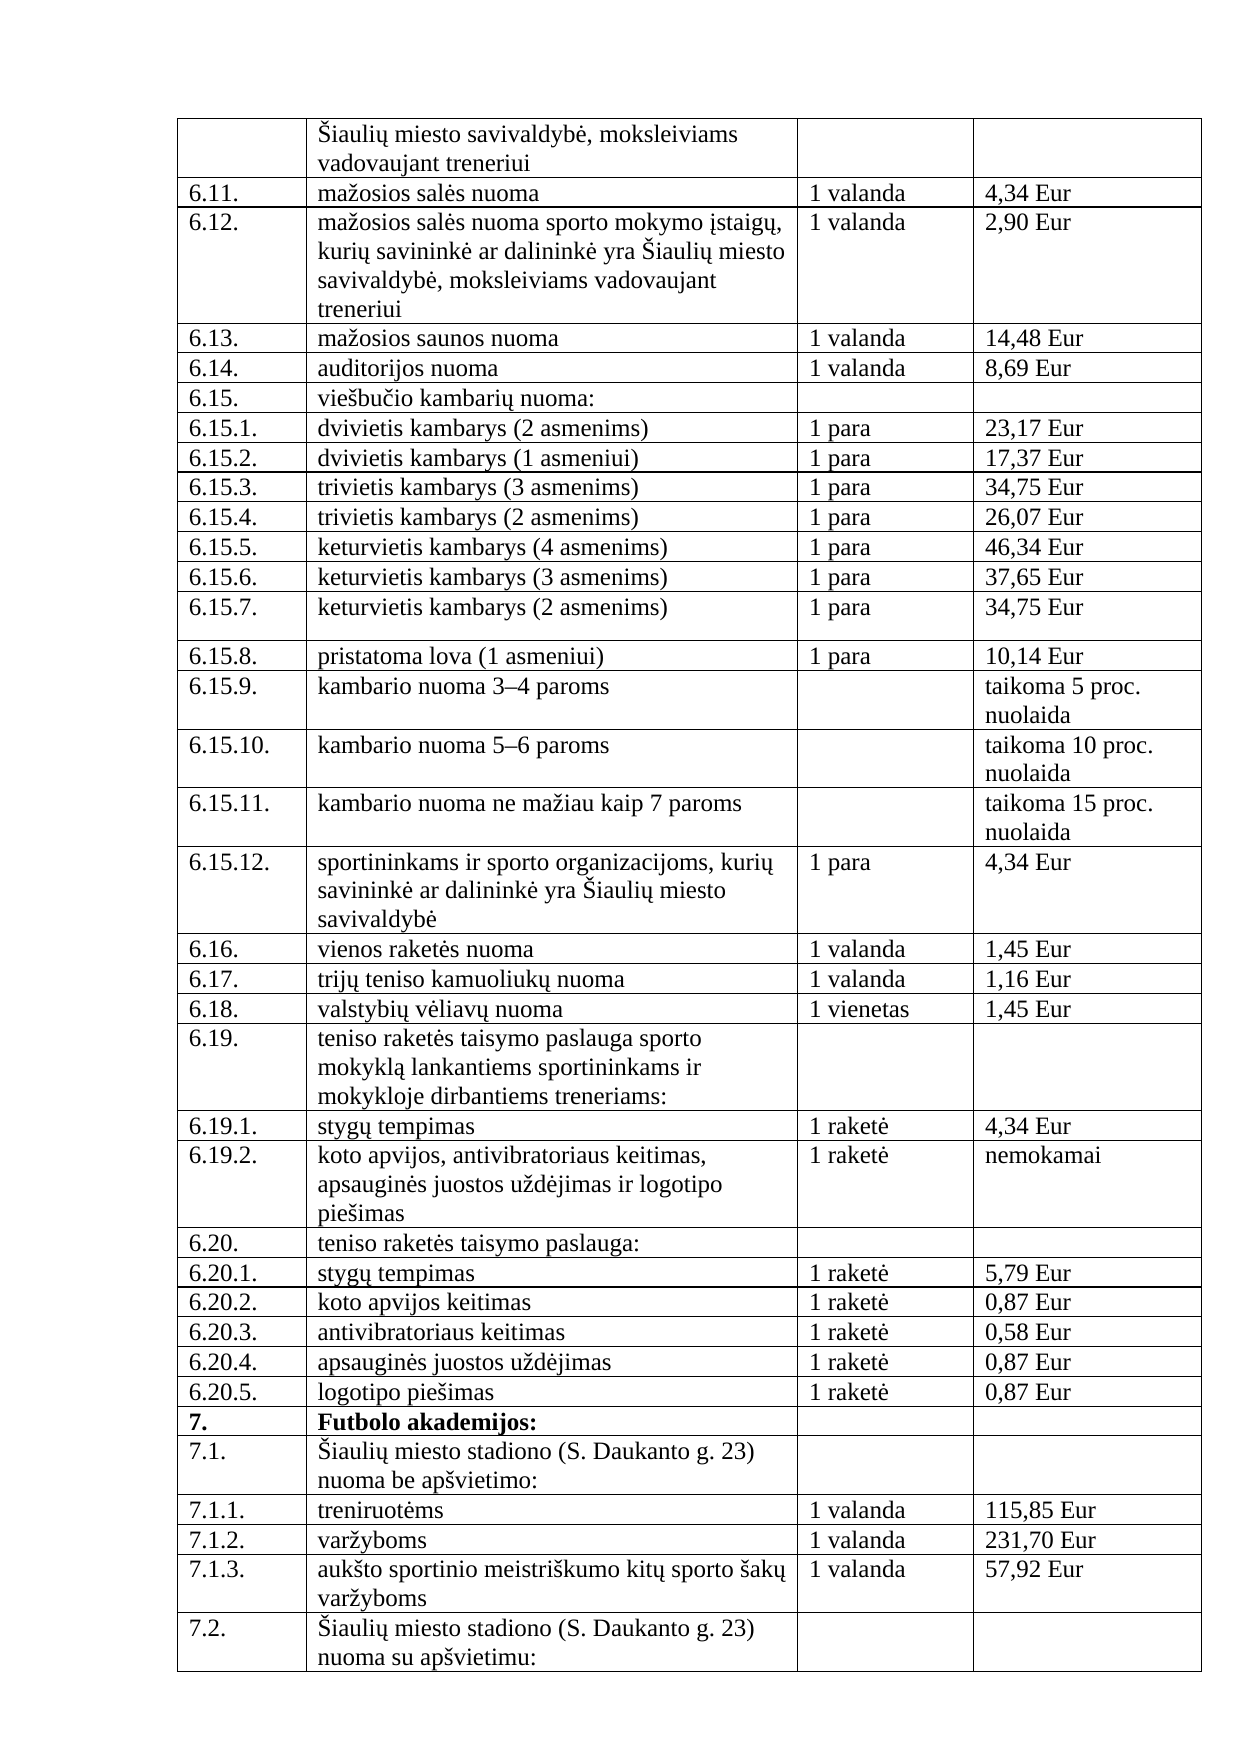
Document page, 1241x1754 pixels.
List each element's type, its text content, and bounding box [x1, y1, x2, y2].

table_cell 6.15.10. [178, 730, 306, 787]
table_cell antivibratoriaus keitimas [307, 1317, 797, 1346]
table_cell dvivietis kambarys (1 asmeniui) [307, 443, 797, 471]
table_cell 1 valanda [798, 1525, 973, 1553]
table_cell taikoma 5 proc. nuolaida [974, 671, 1201, 729]
table_cell [178, 119, 306, 177]
table_cell 6.15. [178, 383, 306, 412]
table_cell [974, 119, 1201, 177]
table_cell 6.15.12. [178, 847, 306, 933]
table_cell trivietis kambarys (3 asmenims) [307, 473, 797, 501]
table_cell 1 para [798, 847, 973, 933]
table_cell [798, 383, 973, 412]
table_cell taikoma 10 proc. nuolaida [974, 730, 1201, 787]
table_cell [798, 788, 973, 846]
table_cell kambario nuoma 5–6 paroms [307, 730, 797, 787]
table_cell Šiaulių miesto stadiono (S. Daukanto g. 23) nuoma be apšvietimo: [307, 1436, 797, 1494]
table_cell keturvietis kambarys (3 asmenims) [307, 562, 797, 591]
table_cell apsauginės juostos uždėjimas [307, 1347, 797, 1376]
table_cell taikoma 15 proc. nuolaida [974, 788, 1201, 846]
table_cell 6.15.1. [178, 413, 306, 442]
table_cell koto apvijos, antivibratoriaus keitimas, apsauginės juostos uždėjimas ir logotipo piešimas [307, 1141, 797, 1227]
table_cell 1 raketė [798, 1377, 973, 1406]
table_cell 23,17 Eur [974, 413, 1201, 442]
table_cell [798, 730, 973, 787]
table_cell [974, 1613, 1201, 1671]
table_cell 1,45 Eur [974, 994, 1201, 1022]
table_cell 6.20.4. [178, 1347, 306, 1376]
table_cell [798, 1436, 973, 1494]
table_cell [974, 1436, 1201, 1494]
table_cell mažosios saunos nuoma [307, 324, 797, 352]
table_cell 1 raketė [798, 1288, 973, 1316]
table_cell 6.18. [178, 994, 306, 1022]
table_cell 37,65 Eur [974, 562, 1201, 591]
table_cell 231,70 Eur [974, 1525, 1201, 1553]
table_cell 6.20. [178, 1228, 306, 1257]
table_cell [798, 119, 973, 177]
table_cell logotipo piešimas [307, 1377, 797, 1406]
table_cell 1 para [798, 473, 973, 501]
table_cell 1 valanda [798, 964, 973, 993]
table_cell stygų tempimas [307, 1111, 797, 1139]
table_cell 10,14 Eur [974, 641, 1201, 670]
table_cell 0,58 Eur [974, 1317, 1201, 1346]
table_cell 6.14. [178, 353, 306, 382]
table_cell 6.15.8. [178, 641, 306, 670]
table_cell 2,90 Eur [974, 208, 1201, 322]
table_cell 6.12. [178, 208, 306, 322]
table_cell Šiaulių miesto savivaldybė, moksleiviams vadovaujant treneriui [307, 119, 797, 177]
table_cell 34,75 Eur [974, 592, 1201, 640]
table_cell 6.15.6. [178, 562, 306, 591]
table_cell mažosios salės nuoma sporto mokymo įstaigų, kurių savininkė ar dalininkė yra Šiaulių miesto savivaldybė, moksleiviams vadovaujant treneriui [307, 208, 797, 322]
table_cell 1 valanda [798, 934, 973, 963]
table_cell 7. [178, 1407, 306, 1435]
table_cell 1 para [798, 502, 973, 531]
table_cell trijų teniso kamuoliukų nuoma [307, 964, 797, 993]
table_cell 1,45 Eur [974, 934, 1201, 963]
table_cell [974, 383, 1201, 412]
table_cell 1 valanda [798, 1495, 973, 1524]
table_cell 6.16. [178, 934, 306, 963]
table_cell dvivietis kambarys (2 asmenims) [307, 413, 797, 442]
table_cell 1 raketė [798, 1317, 973, 1346]
table_cell 6.15.3. [178, 473, 306, 501]
table_cell 6.15.9. [178, 671, 306, 729]
table_cell 1 valanda [798, 353, 973, 382]
table_cell 6.20.3. [178, 1317, 306, 1346]
table_cell 4,34 Eur [974, 1111, 1201, 1139]
table_cell vienos raketės nuoma [307, 934, 797, 963]
table_cell teniso raketės taisymo paslauga sporto mokyklą lankantiems sportininkams ir mokykloje dirbantiems treneriams: [307, 1024, 797, 1110]
table_cell Futbolo akademijos: [307, 1407, 797, 1435]
table_cell [798, 671, 973, 729]
table_cell 1 para [798, 443, 973, 471]
table_cell 34,75 Eur [974, 473, 1201, 501]
table_cell 1 para [798, 532, 973, 561]
table_cell mažosios salės nuoma [307, 178, 797, 206]
table_cell nemokamai [974, 1141, 1201, 1227]
table_cell 1 para [798, 413, 973, 442]
table_cell 1 para [798, 562, 973, 591]
table_cell [798, 1407, 973, 1435]
table_cell 17,37 Eur [974, 443, 1201, 471]
table_cell 1 raketė [798, 1111, 973, 1139]
table_cell 7.2. [178, 1613, 306, 1671]
table_cell 1 valanda [798, 208, 973, 322]
table_cell 1 para [798, 592, 973, 640]
table_cell kambario nuoma 3–4 paroms [307, 671, 797, 729]
table_cell 1 vienetas [798, 994, 973, 1022]
table_cell 6.19.1. [178, 1111, 306, 1139]
table_cell keturvietis kambarys (4 asmenims) [307, 532, 797, 561]
table_cell kambario nuoma ne mažiau kaip 7 paroms [307, 788, 797, 846]
table_cell 5,79 Eur [974, 1258, 1201, 1286]
table_cell 6.19.2. [178, 1141, 306, 1227]
table_cell 0,87 Eur [974, 1288, 1201, 1316]
table_cell 1 raketė [798, 1258, 973, 1286]
table_cell pristatoma lova (1 asmeniui) [307, 641, 797, 670]
table_cell valstybių vėliavų nuoma [307, 994, 797, 1022]
table_cell 1 raketė [798, 1347, 973, 1376]
table_cell 6.15.2. [178, 443, 306, 471]
table_cell stygų tempimas [307, 1258, 797, 1286]
table_cell [798, 1613, 973, 1671]
table_cell 1 valanda [798, 178, 973, 206]
table_cell viešbučio kambarių nuoma: [307, 383, 797, 412]
table_cell 7.1.3. [178, 1555, 306, 1612]
table_cell 6.20.1. [178, 1258, 306, 1286]
table_cell 115,85 Eur [974, 1495, 1201, 1524]
table_cell keturvietis kambarys (2 asmenims) [307, 592, 797, 640]
table_cell 6.15.5. [178, 532, 306, 561]
table_cell 1 para [798, 641, 973, 670]
table_cell 0,87 Eur [974, 1347, 1201, 1376]
table_cell 4,34 Eur [974, 847, 1201, 933]
table_cell 6.13. [178, 324, 306, 352]
table_cell 1 valanda [798, 1555, 973, 1612]
table_cell Šiaulių miesto stadiono (S. Daukanto g. 23) nuoma su apšvietimu: [307, 1613, 797, 1671]
table_cell treniruotėms [307, 1495, 797, 1524]
table_cell varžyboms [307, 1525, 797, 1553]
table_cell 6.15.7. [178, 592, 306, 640]
table_cell koto apvijos keitimas [307, 1288, 797, 1316]
table_cell 14,48 Eur [974, 324, 1201, 352]
table_cell 4,34 Eur [974, 178, 1201, 206]
table_cell 6.20.2. [178, 1288, 306, 1316]
table_cell 7.1.1. [178, 1495, 306, 1524]
table_cell aukšto sportinio meistriškumo kitų sporto šakų varžyboms [307, 1555, 797, 1612]
table_cell 26,07 Eur [974, 502, 1201, 531]
table_cell 6.15.4. [178, 502, 306, 531]
table_cell 1 valanda [798, 324, 973, 352]
table_cell 6.17. [178, 964, 306, 993]
table_cell 46,34 Eur [974, 532, 1201, 561]
table_cell sportininkams ir sporto organizacijoms, kurių savininkė ar dalininkė yra Šiaulių miesto savivaldybė [307, 847, 797, 933]
table_cell [974, 1407, 1201, 1435]
table_cell [798, 1228, 973, 1257]
table_cell 6.19. [178, 1024, 306, 1110]
table_cell 1,16 Eur [974, 964, 1201, 993]
table_cell 6.20.5. [178, 1377, 306, 1406]
table_cell 7.1. [178, 1436, 306, 1494]
table_cell 6.15.11. [178, 788, 306, 846]
table_cell auditorijos nuoma [307, 353, 797, 382]
table_cell [974, 1228, 1201, 1257]
table_cell trivietis kambarys (2 asmenims) [307, 502, 797, 531]
table_cell 8,69 Eur [974, 353, 1201, 382]
table_cell [798, 1024, 973, 1110]
table_cell 57,92 Eur [974, 1555, 1201, 1612]
table_cell [974, 1024, 1201, 1110]
table_cell 6.11. [178, 178, 306, 206]
table_cell teniso raketės taisymo paslauga: [307, 1228, 797, 1257]
table_cell 1 raketė [798, 1141, 973, 1227]
table_cell 0,87 Eur [974, 1377, 1201, 1406]
table_cell 7.1.2. [178, 1525, 306, 1553]
